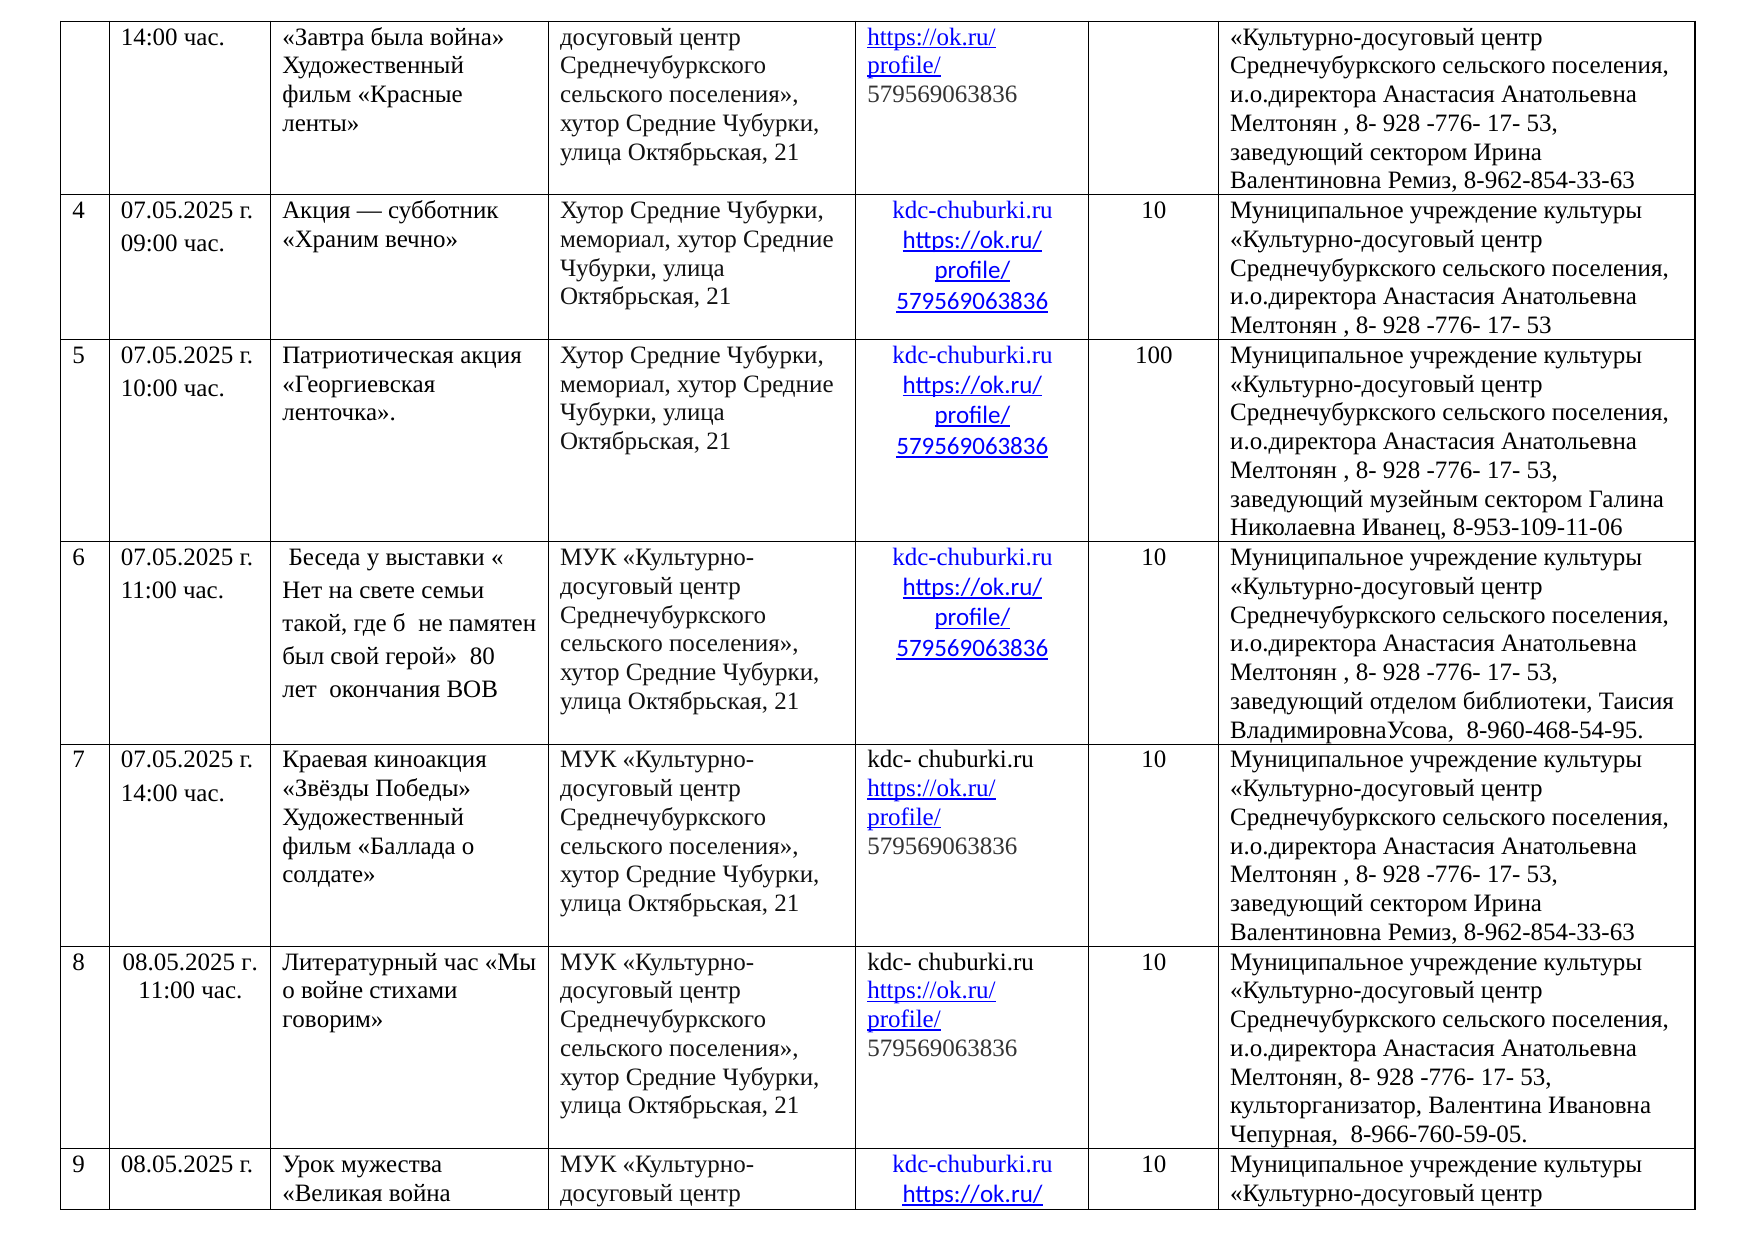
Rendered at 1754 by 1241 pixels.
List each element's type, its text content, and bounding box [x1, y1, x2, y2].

table_cell 10 [1089, 1149, 1218, 1208]
table_cell Патриотическая акция «Георгиевская ленточка». [271, 340, 548, 541]
table_cell МУК «Культурно-досуговый центр Среднечубуркского сельского поселения», хутор Средние Чубурки, улица Октябрьская, 21 [549, 947, 855, 1148]
table_cell 08.05.2025 г. 11:00 час. [110, 947, 270, 1148]
table_cell Литературный час «Мы о войне стихами говорим» [271, 947, 548, 1148]
table_cell досуговый центр Среднечубуркского сельского поселения», хутор Средние Чубурки, улица Октябрьская, 21 [549, 22, 855, 194]
table_cell 14:00 час. [110, 22, 270, 194]
table_cell 6 [61, 542, 109, 743]
table_cell 08.05.2025 г. [110, 1149, 270, 1208]
table_cell kdc- chuburki.ru https://ok.ru/profile/579569063836 [856, 745, 1088, 946]
table_cell 9 [61, 1149, 109, 1208]
table_cell kdc-chuburki.ru https://ok.ru/profile/579569063836 [856, 340, 1088, 541]
table_cell kdc-chuburki.ru https://ok.ru/ [856, 1149, 1088, 1208]
table_cell 100 [1089, 340, 1218, 541]
table_cell kdc-chuburki.ru https://ok.ru/profile/579569063836 [856, 195, 1088, 339]
table_cell МУК «Культурно-досуговый центр [549, 1149, 855, 1208]
table_cell [61, 22, 109, 194]
table_cell Хутор Средние Чубурки, мемориал, хутор Средние Чубурки, улица Октябрьская, 21 [549, 195, 855, 339]
table_cell «Культурно-досуговый центр Среднечубуркского сельского поселения, и.о.директора Анастасия Анатольевна Мелтонян , 8- 928 -776- 17- 53, заведующий сектором Ирина Валентиновна Ремиз, 8-962-854-33-63 [1219, 22, 1694, 194]
table_cell Краевая киноакция «Звёзды Победы» Художественный фильм «Баллада о солдате» [271, 745, 548, 946]
table_cell Акция — субботник «Храним вечно» [271, 195, 548, 339]
table_cell Хутор Средние Чубурки, мемориал, хутор Средние Чубурки, улица Октябрьская, 21 [549, 340, 855, 541]
table_cell Муниципальное учреждение культуры «Культурно-досуговый центр Среднечубуркского сельского поселения, и.о.директора Анастасия Анатольевна Мелтонян, 8- 928 -776- 17- 53, культорганизатор, Валентина Ивановна Чепурная, 8-966-760-59-05. [1219, 947, 1694, 1148]
table_cell 4 [61, 195, 109, 339]
table_cell 10 [1089, 542, 1218, 743]
table_cell МУК «Культурно-досуговый центр Среднечубуркского сельского поселения», хутор Средние Чубурки, улица Октябрьская, 21 [549, 542, 855, 743]
table_cell 07.05.2025 г. 10:00 час. [110, 340, 270, 541]
table_cell 07.05.2025 г. 11:00 час. [110, 542, 270, 743]
table_cell 8 [61, 947, 109, 1148]
table_cell 10 [1089, 745, 1218, 946]
table_cell [1089, 22, 1218, 194]
table_cell 07.05.2025 г. 09:00 час. [110, 195, 270, 339]
table_cell 10 [1089, 195, 1218, 339]
table_cell Беседа у выставки « Нет на свете семьи такой, где б не памятен был свой герой» 80 лет окончания ВОВ [271, 542, 548, 743]
table_cell 5 [61, 340, 109, 541]
table_cell Урок мужества «Великая война [271, 1149, 548, 1208]
table_cell 7 [61, 745, 109, 946]
table_cell 10 [1089, 947, 1218, 1148]
table_cell Муниципальное учреждение культуры «Культурно-досуговый центр Среднечубуркского сельского поселения, и.о.директора Анастасия Анатольевна Мелтонян , 8- 928 -776- 17- 53, заведующий музейным сектором Галина Николаевна Иванец, 8-953-109-11-06 [1219, 340, 1694, 541]
table_cell «Завтра была война» Художественный фильм «Красные ленты» [271, 22, 548, 194]
table_cell kdc- chuburki.ru https://ok.ru/profile/579569063836 [856, 947, 1088, 1148]
table_cell https://ok.ru/profile/579569063836 [856, 22, 1088, 194]
table_cell kdc-chuburki.ru https://ok.ru/profile/579569063836 [856, 542, 1088, 743]
table_cell Муниципальное учреждение культуры «Культурно-досуговый центр Среднечубуркского сельского поселения, и.о.директора Анастасия Анатольевна Мелтонян , 8- 928 -776- 17- 53, заведующий отделом библиотеки, Таисия ВладимировнаУсова, 8-960-468-54-95. [1219, 542, 1694, 743]
table_cell Муниципальное учреждение культуры «Культурно-досуговый центр Среднечубуркского сельского поселения, и.о.директора Анастасия Анатольевна Мелтонян , 8- 928 -776- 17- 53 [1219, 195, 1694, 339]
table_cell МУК «Культурно-досуговый центр Среднечубуркского сельского поселения», хутор Средние Чубурки, улица Октябрьская, 21 [549, 745, 855, 946]
table_cell Муниципальное учреждение культуры «Культурно-досуговый центр [1219, 1149, 1694, 1208]
table_cell 07.05.2025 г. 14:00 час. [110, 745, 270, 946]
table_cell Муниципальное учреждение культуры «Культурно-досуговый центр Среднечубуркского сельского поселения, и.о.директора Анастасия Анатольевна Мелтонян , 8- 928 -776- 17- 53, заведующий сектором Ирина Валентиновна Ремиз, 8-962-854-33-63 [1219, 745, 1694, 946]
